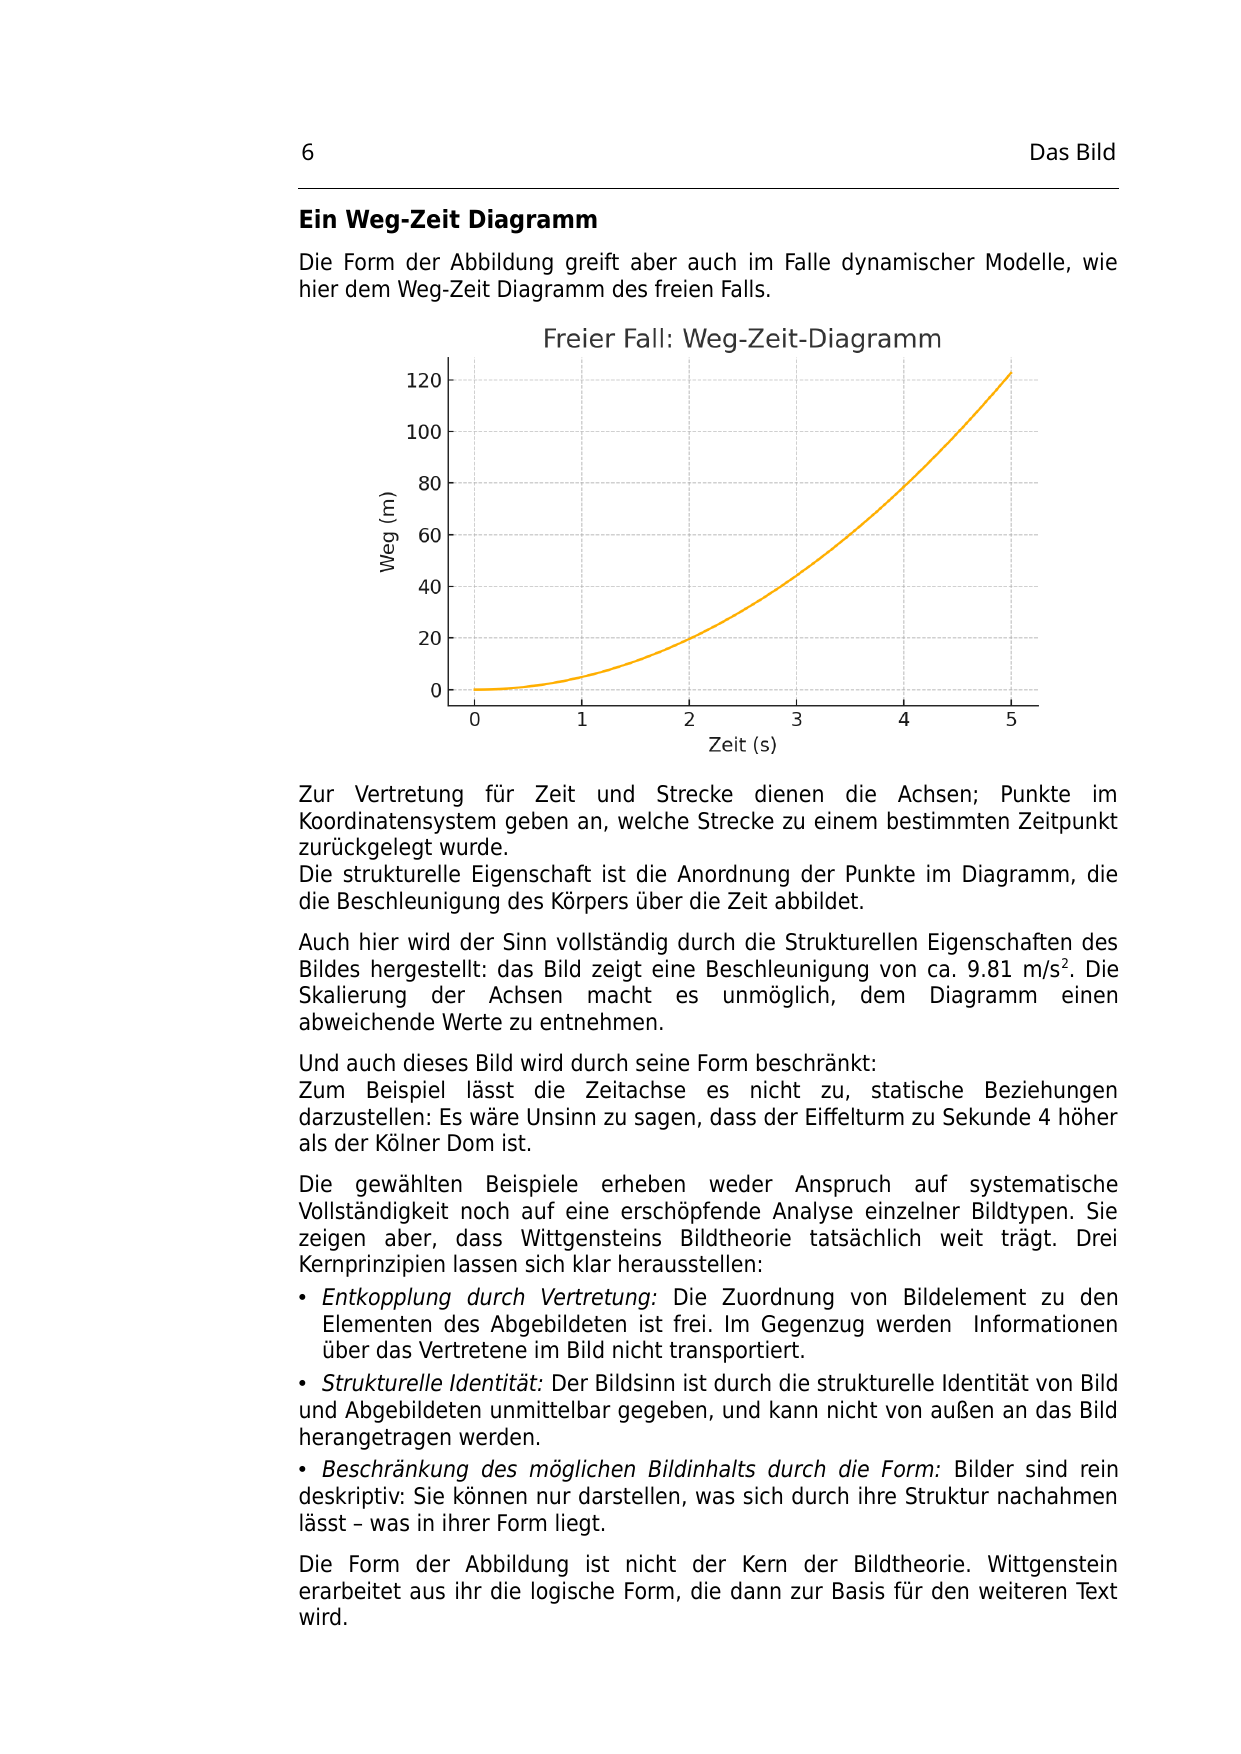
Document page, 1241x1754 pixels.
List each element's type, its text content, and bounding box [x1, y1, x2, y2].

text Die Form der Abbildung greift aber auch im Falle dynamischer Modelle, wie hier dem Weg-Zeit Diagramm des freien Falls. [298, 249, 1119, 302]
text Die strukturelle Eigenschaft ist die Anordnung der Punkte im Diagramm, die die Beschleunigung des Körpers über die Zeit abbildet. [298, 861, 1119, 914]
text Auch hier wird der Sinn vollständig durch die Strukturellen Eigenschaften des Bildes hergestellt: das Bild zeigt eine Beschleunigung von ca. 9.81 m/s2. Die Skalierung der Achsen macht es unmöglich, dem Diagramm einen abweichende Werte zu entnehmen. [298, 929, 1119, 1036]
text Ein Weg-Zeit Diagramm [298, 205, 1119, 234]
text Zur Vertretung für Zeit und Strecke dienen die Achsen; Punkte im Koordinatensystem geben an, welche Strecke zu einem bestimmten Zeitpunkt zurückgelegt wurde. [298, 317, 1119, 861]
picture [368, 317, 1049, 767]
text Die Form der Abbildung ist nicht der Kern der Bildtheorie. Wittgenstein erarbeitet aus ihr die logische Form, die dann zur Basis für den weiteren Text wird. [298, 1551, 1119, 1631]
text Und auch dieses Bild wird durch seine Form beschränkt: [298, 1050, 1119, 1077]
list Strukturelle Identität: Der Bildsinn ist durch die strukturelle Identität von Bild und Abgebildeten unmittelbar gegeben, und kann nicht von außen an das Bild herangetragen werden. [298, 1370, 1119, 1450]
list Beschränkung des möglichen Bildinhalts durch die Form: Bilder sind rein deskriptiv: Sie können nur darstellen, was sich durch ihre Struktur nachahmen lässt – was in ihrer Form liegt. [298, 1456, 1119, 1536]
list Entkopplung durch Vertretung: Die Zuordnung von Bildelement zu den Elementen des Abgebildeten ist frei. Im Gegenzug werden Informationen über das Vertretene im Bild nicht transportiert. [298, 1284, 1119, 1364]
text Zum Beispiel lässt die Zeitachse es nicht zu, statische Beziehungen darzustellen: Es wäre Unsinn zu sagen, dass der Eiffelturm zu Sekunde 4 höher als der Kölner Dom ist. [298, 1077, 1119, 1157]
text Die gewählten Beispiele erheben weder Anspruch auf systematische Vollständigkeit noch auf eine erschöpfende Analyse einzelner Bildtypen. Sie zeigen aber, dass Wittgensteins Bildtheorie tatsächlich weit trägt. Drei Kernprinzipien lassen sich klar herausstellen: [298, 1172, 1119, 1278]
